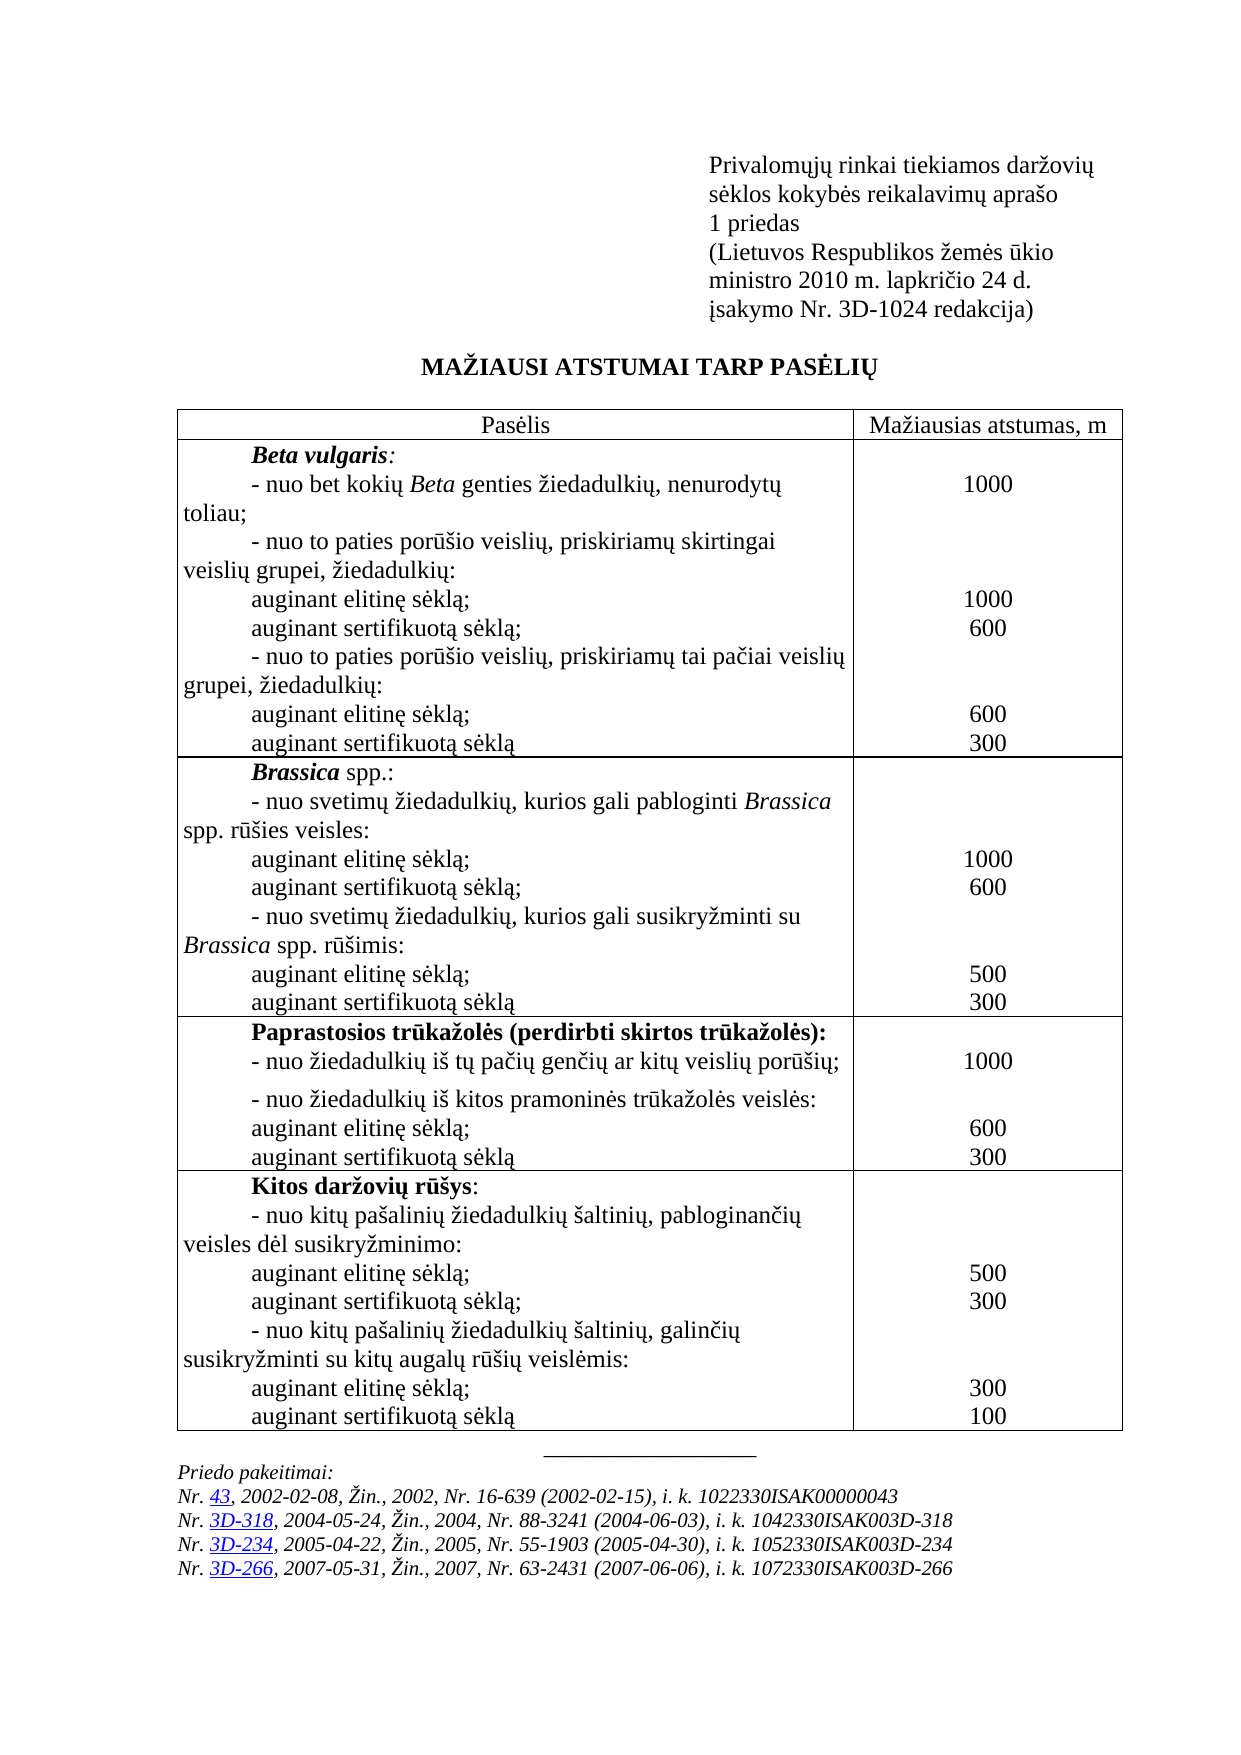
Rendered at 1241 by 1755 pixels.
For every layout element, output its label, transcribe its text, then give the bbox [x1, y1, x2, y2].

table_cell [854, 1017, 1122, 1046]
table_cell [854, 641, 1122, 699]
text 1 priedas [177, 208, 1122, 237]
table_cell auginant sertifikuotą sėklą; [178, 873, 853, 901]
table_cell auginant sertifikuotą sėklą; [178, 613, 853, 641]
table_cell Beta vulgaris: [178, 440, 853, 469]
table_cell 1000 [854, 584, 1122, 613]
table_cell 600 [854, 873, 1122, 901]
text Nr. 3D-318, 2004-05-24, Žin., 2004, Nr. 88-3241 (2004-06-03), i. k. 1042330ISAK003D-318 [177, 1508, 1122, 1532]
table_cell 1000 [854, 844, 1122, 872]
table_cell 300 [854, 1142, 1122, 1170]
table_cell - nuo kitų pašalinių žiedadulkių šaltinių, galinčių susikryžminti su kitų augalų rūšių veislėmis: [178, 1315, 853, 1373]
table_cell - nuo to paties porūšio veislių, priskiriamų skirtingai veislių grupei, žiedadulkių: [178, 526, 853, 584]
text Nr. 3D-234, 2005-04-22, Žin., 2005, Nr. 55-1903 (2005-04-30), i. k. 1052330ISAK003D-234 [177, 1532, 1122, 1556]
table_cell 300 [854, 988, 1122, 1016]
text MAŽIAUSI ATSTUMAI TARP PASĖLIŲ [177, 352, 1122, 381]
table_cell 100 [854, 1401, 1122, 1430]
table_cell Kitos daržovių rūšys: [178, 1171, 853, 1200]
table_cell [854, 1315, 1122, 1373]
table_cell [854, 758, 1122, 786]
table_cell - nuo žiedadulkių iš kitos pramoninės trūkažolės veislės: [178, 1084, 853, 1113]
table_cell [854, 1084, 1122, 1113]
table_cell auginant sertifikuotą sėklą [178, 988, 853, 1016]
table_cell [854, 526, 1122, 584]
table_cell - nuo svetimų žiedadulkių, kurios gali susikryžminti su Brassica spp. rūšimis: [178, 901, 853, 959]
table_cell - nuo bet kokių Beta genties žiedadulkių, nenurodytų toliau; [178, 469, 853, 526]
table_cell auginant elitinę sėklą; [178, 1373, 853, 1401]
table_cell 1000 [854, 469, 1122, 526]
table_cell - nuo žiedadulkių iš tų pačių genčių ar kitų veislių porūšių; [178, 1046, 853, 1084]
table_cell auginant elitinę sėklą; [178, 1113, 853, 1142]
table_cell auginant elitinę sėklą; [178, 959, 853, 987]
table_cell [854, 901, 1122, 959]
table_cell auginant sertifikuotą sėklą [178, 1401, 853, 1430]
table_cell 500 [854, 959, 1122, 987]
table_cell - nuo to paties porūšio veislių, priskiriamų tai pačiai veislių grupei, žiedadulkių: [178, 641, 853, 699]
text Nr. 43, 2002-02-08, Žin., 2002, Nr. 16-639 (2002-02-15), i. k. 1022330ISAK00000043 [177, 1484, 1122, 1508]
table_cell [854, 1200, 1122, 1258]
text Privalomųjų rinkai tiekiamos daržovių [177, 151, 1122, 179]
table_cell [854, 786, 1122, 844]
table_cell 600 [854, 613, 1122, 641]
table_cell - nuo svetimų žiedadulkių, kurios gali pabloginti Brassica spp. rūšies veisles: [178, 786, 853, 844]
text Priedo pakeitimai: [177, 1460, 1122, 1484]
text sėklos kokybės reikalavimų aprašo [177, 179, 1122, 208]
table_cell auginant elitinę sėklą; [178, 1258, 853, 1286]
table_cell auginant sertifikuotą sėklą; [178, 1286, 853, 1315]
table_cell 500 [854, 1258, 1122, 1286]
table_cell Paprastosios trūkažolės (perdirbti skirtos trūkažolės): [178, 1017, 853, 1046]
table_cell - nuo kitų pašalinių žiedadulkių šaltinių, pabloginančių veisles dėl susikryžminimo: [178, 1200, 853, 1258]
text įsakymo Nr. 3D-1024 redakcija) [177, 294, 1122, 323]
table_cell 300 [854, 728, 1122, 756]
table_cell auginant sertifikuotą sėklą [178, 728, 853, 756]
table_cell 300 [854, 1373, 1122, 1401]
table_cell auginant elitinę sėklą; [178, 584, 853, 613]
table_cell 1000 [854, 1046, 1122, 1084]
table_cell 600 [854, 699, 1122, 728]
table_cell 300 [854, 1286, 1122, 1315]
table_cell Brassica spp.: [178, 758, 853, 786]
table_cell auginant elitinę sėklą; [178, 844, 853, 872]
table_cell [854, 440, 1122, 469]
table_header Mažiausias atstumas, m [854, 410, 1122, 439]
table_cell 600 [854, 1113, 1122, 1142]
table_cell auginant sertifikuotą sėklą [178, 1142, 853, 1170]
text Nr. 3D-266, 2007-05-31, Žin., 2007, Nr. 63-2431 (2007-06-06), i. k. 1072330ISAK003D-266 [177, 1556, 1122, 1580]
text _________________ [177, 1431, 1122, 1460]
table_cell auginant elitinę sėklą; [178, 699, 853, 728]
table_cell [854, 1171, 1122, 1200]
text ministro 2010 m. lapkričio 24 d. [177, 266, 1122, 294]
table_header Pasėlis [178, 410, 853, 439]
text (Lietuvos Respublikos žemės ūkio [177, 237, 1122, 266]
